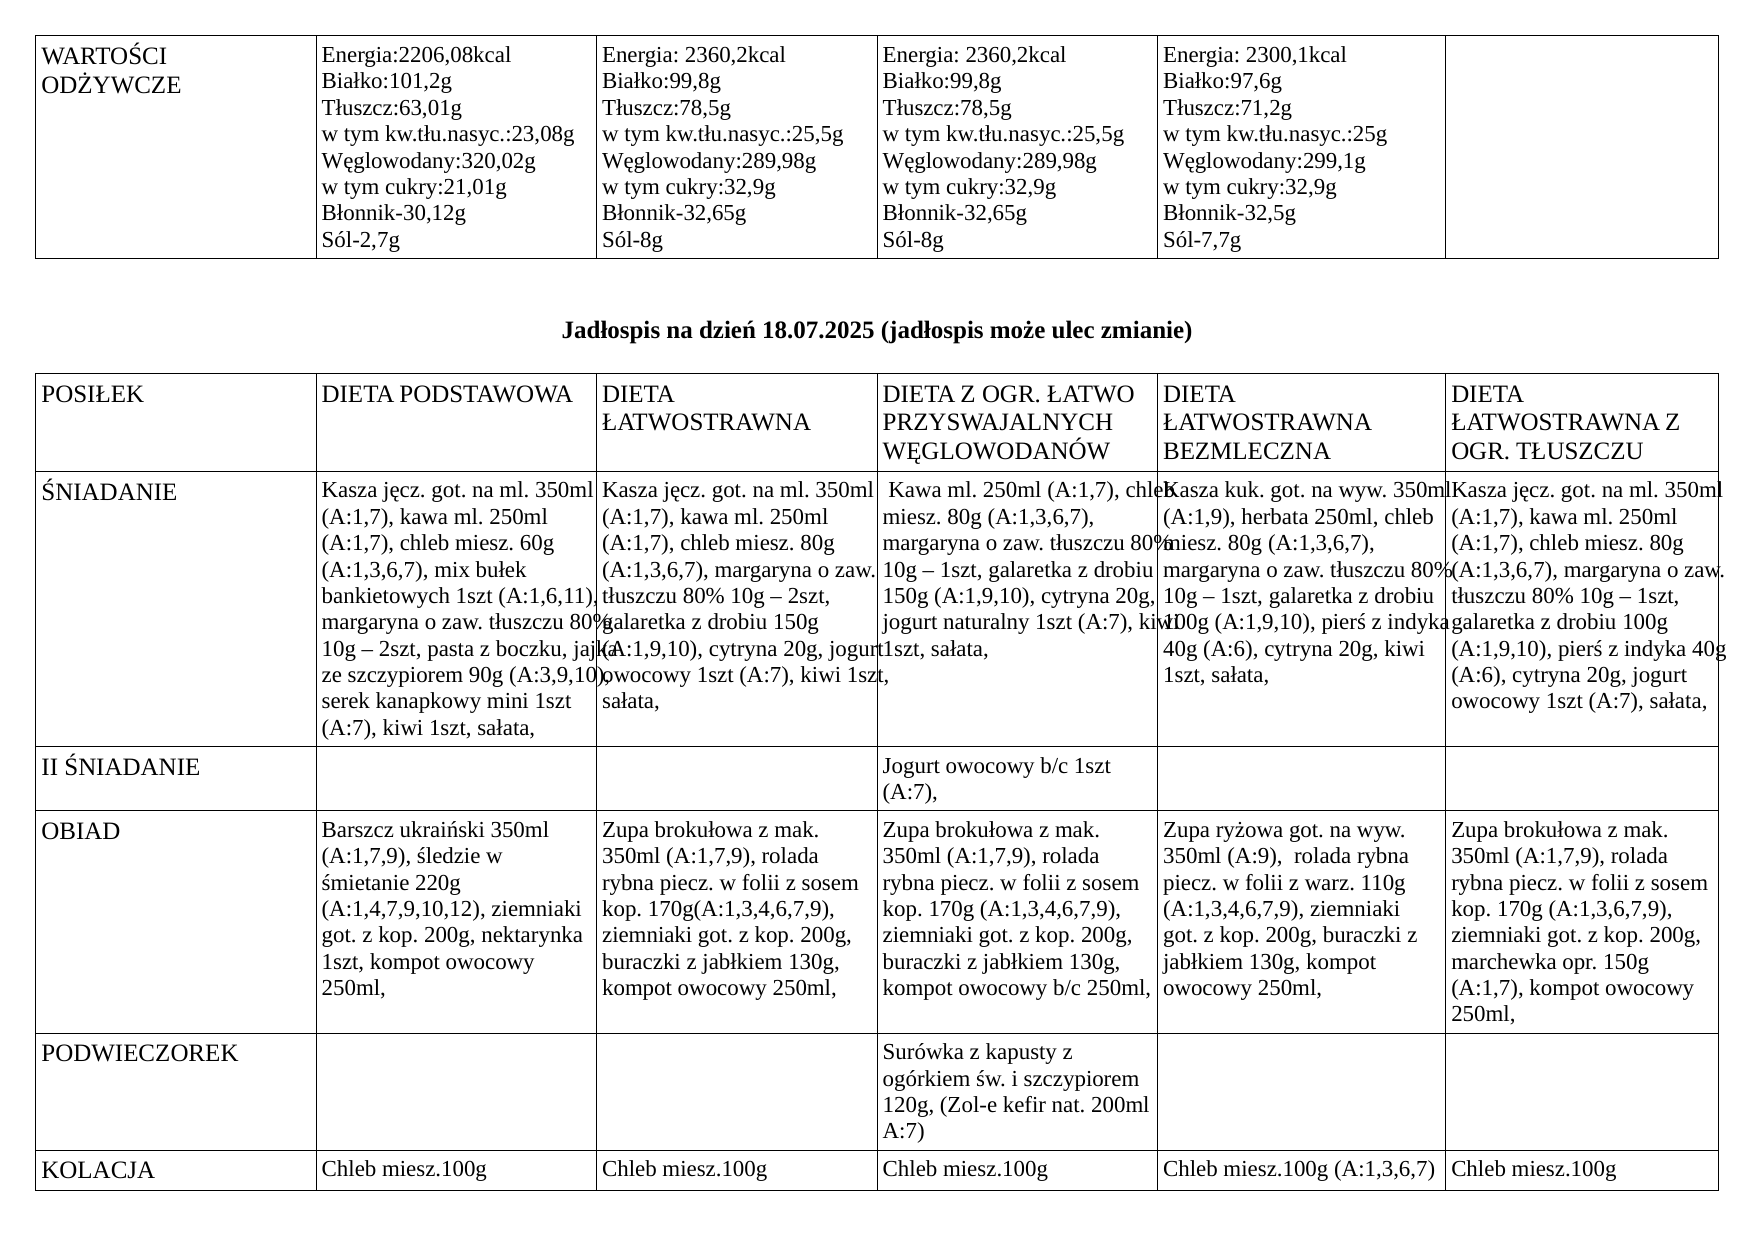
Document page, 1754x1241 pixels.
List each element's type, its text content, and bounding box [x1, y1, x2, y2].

table_cell [317, 1034, 596, 1149]
table_cell ŚNIADANIE [36, 472, 316, 746]
table_cell [597, 1034, 877, 1149]
table_cell [1158, 1034, 1445, 1149]
table_cell Kasza jęcz. got. na ml. 350ml (A:1,7), kawa ml. 250ml (A:1,7), chleb miesz. 80g (A:1,3,6,7), margaryna o zaw. tłuszczu 80% 10g – 2szt, galaretka z drobiu 150g (A:1,9,10), cytryna 20g, jogurt owocowy 1szt (A:7), kiwi 1szt, sałata, [597, 472, 877, 746]
table_cell Zupa brokułowa z mak. 350ml (A:1,7,9), rolada rybna piecz. w folii z sosem kop. 170g (A:1,3,6,7,9), ziemniaki got. z kop. 200g, marchewka opr. 150g (A:1,7), kompot owocowy 250ml, [1446, 811, 1718, 1032]
table_cell KOLACJA [36, 1151, 316, 1190]
table_cell [317, 747, 596, 810]
table_cell Chleb miesz.100g [1446, 1151, 1718, 1190]
table_cell Surówka z kapusty z ogórkiem św. i szczypiorem 120g, (Zol-e kefir nat. 200ml A:7) [878, 1034, 1157, 1149]
table_cell Kawa ml. 250ml (A:1,7), chleb miesz. 80g (A:1,3,6,7), margaryna o zaw. tłuszczu 80% 10g – 1szt, galaretka z drobiu 150g (A:1,9,10), cytryna 20g, jogurt naturalny 1szt (A:7), kiwi 1szt, sałata, [878, 472, 1157, 746]
table_cell Chleb miesz.100g (A:1,3,6,7) [1158, 1151, 1445, 1190]
table_header DIETA ŁATWOSTRAWNA BEZMLECZNA [1158, 374, 1445, 471]
table_cell WARTOŚCI ODŻYWCZE [36, 36, 316, 258]
table_cell Energia: 2360,2kcal Białko:99,8g Tłuszcz:78,5g w tym kw.tłu.nasyc.:25,5g Węglowodany:289,98g w tym cukry:32,9g Błonnik-32,65g Sól-8g [597, 36, 877, 258]
table_header DIETA ŁATWOSTRAWNA Z OGR. TŁUSZCZU [1446, 374, 1718, 471]
table_cell [1158, 747, 1445, 810]
table_cell II ŚNIADANIE [36, 747, 316, 810]
table_header DIETA Z OGR. ŁATWO PRZYSWAJALNYCH WĘGLOWODANÓW [878, 374, 1157, 471]
table_cell Zupa brokułowa z mak. 350ml (A:1,7,9), rolada rybna piecz. w folii z sosem kop. 170g(A:1,3,4,6,7,9), ziemniaki got. z kop. 200g, buraczki z jabłkiem 130g, kompot owocowy 250ml, [597, 811, 877, 1032]
table_header POSIŁEK [36, 374, 316, 471]
table_cell [1446, 1034, 1718, 1149]
table_cell PODWIECZOREK [36, 1034, 316, 1149]
table_cell Chleb miesz.100g [878, 1151, 1157, 1190]
table_cell Chleb miesz.100g [317, 1151, 596, 1190]
table_cell Barszcz ukraiński 350ml (A:1,7,9), śledzie w śmietanie 220g (A:1,4,7,9,10,12), ziemniaki got. z kop. 200g, nektarynka 1szt, kompot owocowy 250ml, [317, 811, 596, 1032]
table_cell Kasza kuk. got. na wyw. 350ml (A:1,9), herbata 250ml, chleb miesz. 80g (A:1,3,6,7), margaryna o zaw. tłuszczu 80% 10g – 1szt, galaretka z drobiu 100g (A:1,9,10), pierś z indyka 40g (A:6), cytryna 20g, kiwi 1szt, sałata, [1158, 472, 1445, 746]
table_cell OBIAD [36, 811, 316, 1032]
table_cell Jogurt owocowy b/c 1szt (A:7), [878, 747, 1157, 810]
table_cell Energia:2206,08kcal Białko:101,2g Tłuszcz:63,01g w tym kw.tłu.nasyc.:23,08g Węglowodany:320,02g w tym cukry:21,01g Błonnik-30,12g Sól-2,7g [317, 36, 596, 258]
table_cell Chleb miesz.100g [597, 1151, 877, 1190]
table_cell [1446, 36, 1718, 258]
table_cell [1446, 747, 1718, 810]
table_header DIETA PODSTAWOWA [317, 374, 596, 471]
table_cell [597, 747, 877, 810]
table_cell Energia: 2300,1kcal Białko:97,6g Tłuszcz:71,2g w tym kw.tłu.nasyc.:25g Węglowodany:299,1g w tym cukry:32,9g Błonnik-32,5g Sól-7,7g [1158, 36, 1445, 258]
table_cell Kasza jęcz. got. na ml. 350ml (A:1,7), kawa ml. 250ml (A:1,7), chleb miesz. 60g (A:1,3,6,7), mix bułek bankietowych 1szt (A:1,6,11), margaryna o zaw. tłuszczu 80% 10g – 2szt, pasta z boczku, jajka ze szczypiorem 90g (A:3,9,10), serek kanapkowy mini 1szt (A:7), kiwi 1szt, sałata, [317, 472, 596, 746]
table_cell Energia: 2360,2kcal Białko:99,8g Tłuszcz:78,5g w tym kw.tłu.nasyc.:25,5g Węglowodany:289,98g w tym cukry:32,9g Błonnik-32,65g Sól-8g [878, 36, 1157, 258]
text Jadłospis na dzień 18.07.2025 (jadłospis może ulec zmianie) [35, 315, 1718, 344]
table_cell Zupa brokułowa z mak. 350ml (A:1,7,9), rolada rybna piecz. w folii z sosem kop. 170g (A:1,3,4,6,7,9), ziemniaki got. z kop. 200g, buraczki z jabłkiem 130g, kompot owocowy b/c 250ml, [878, 811, 1157, 1032]
table_header DIETA ŁATWOSTRAWNA [597, 374, 877, 471]
table_cell Zupa ryżowa got. na wyw. 350ml (A:9), rolada rybna piecz. w folii z warz. 110g (A:1,3,4,6,7,9), ziemniaki got. z kop. 200g, buraczki z jabłkiem 130g, kompot owocowy 250ml, [1158, 811, 1445, 1032]
table_cell Kasza jęcz. got. na ml. 350ml (A:1,7), kawa ml. 250ml (A:1,7), chleb miesz. 80g (A:1,3,6,7), margaryna o zaw. tłuszczu 80% 10g – 1szt, galaretka z drobiu 100g (A:1,9,10), pierś z indyka 40g (A:6), cytryna 20g, jogurt owocowy 1szt (A:7), sałata, [1446, 472, 1718, 746]
